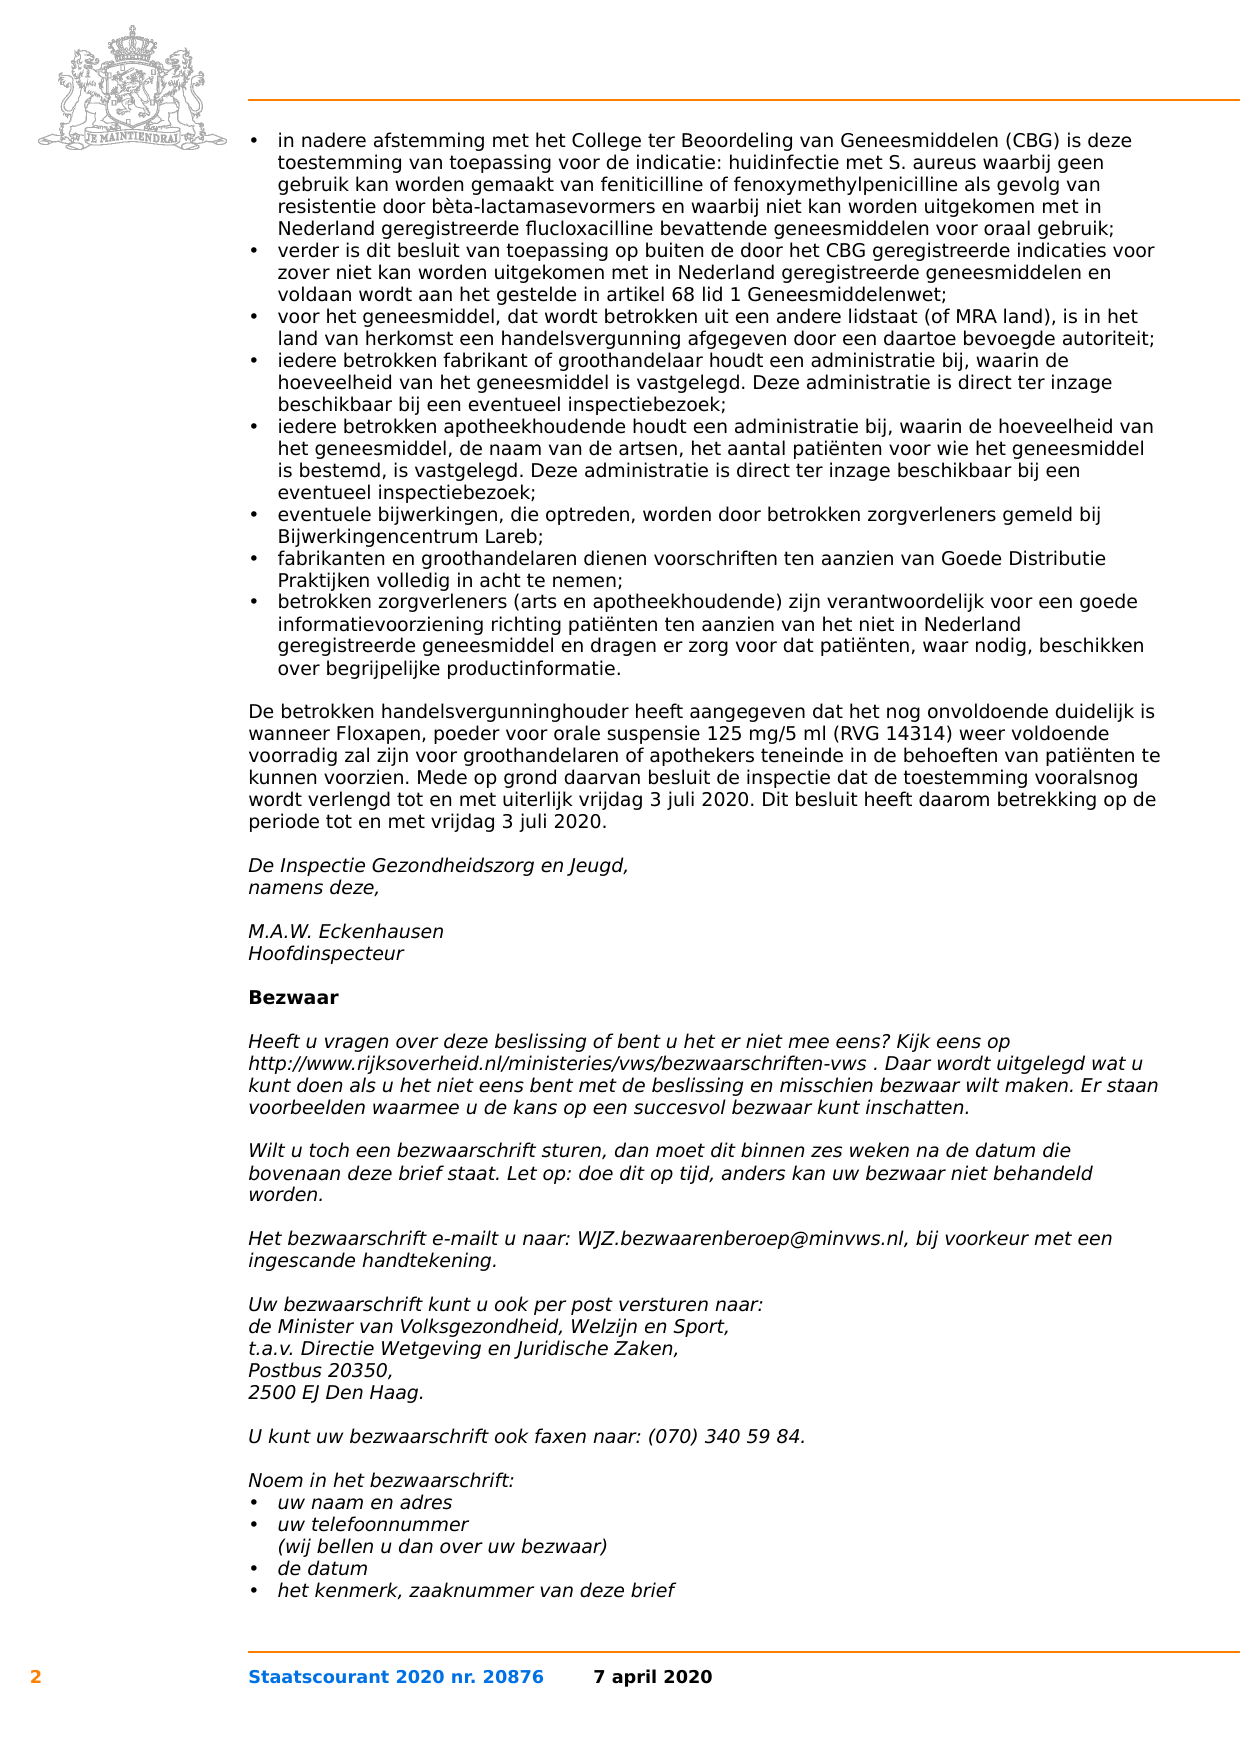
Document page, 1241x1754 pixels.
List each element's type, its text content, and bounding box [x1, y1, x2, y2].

text • in nadere afstemming met het College ter Beoordeling van Geneesmiddelen (CBG) is deze toestemming van toepassing voor de indicatie: huidinfectie met S. aureus waarbij geen gebruik kan worden gemaakt van feniticilline of fenoxymethylpenicilline als gevolg van resistentie door bèta-lactamasevormers en waarbij niet kan worden uitgekomen met in Nederland geregistreerde flucloxacilline bevattende geneesmiddelen voor oraal gebruik; [248, 130, 1163, 240]
text • het kenmerk, zaaknummer van deze brief [248, 1579, 1163, 1602]
text 2500 EJ Den Haag. [248, 1382, 1163, 1404]
text • uw telefoonnummer [248, 1514, 1163, 1536]
text (wij bellen u dan over uw bezwaar) [277, 1536, 1163, 1558]
text de Minister van Volksgezondheid, Welzijn en Sport, [248, 1316, 1163, 1338]
text De Inspectie Gezondheidszorg en Jeugd, namens deze, M.A.W. Eckenhausen Hoofdinspecteur [248, 855, 1163, 965]
text De betrokken handelsvergunninghouder heeft aangegeven dat het nog onvoldoende duidelijk is wanneer Floxapen, poeder voor orale suspensie 125 mg/5 ml (RVG 14314) weer voldoende voorradig zal zijn voor groothandelaren of apothekers teneinde in de behoeften van patiënten te kunnen voorzien. Mede op grond daarvan besluit de inspectie dat de toestemming vooralsnog wordt verlengd tot en met uiterlijk vrijdag 3 juli 2020. Dit besluit heeft daarom betrekking op de periode tot en met vrijdag 3 juli 2020. [248, 701, 1163, 833]
text • iedere betrokken fabrikant of groothandelaar houdt een administratie bij, waarin de hoeveelheid van het geneesmiddel is vastgelegd. Deze administratie is direct ter inzage beschikbaar bij een eventueel inspectiebezoek; [248, 350, 1163, 416]
text Uw bezwaarschrift kunt u ook per post versturen naar: [248, 1294, 1163, 1316]
text • verder is dit besluit van toepassing op buiten de door het CBG geregistreerde indicaties voor zover niet kan worden uitgekomen met in Nederland geregistreerde geneesmiddelen en voldaan wordt aan het gestelde in artikel 68 lid 1 Geneesmiddelenwet; [248, 240, 1163, 306]
text • de datum [248, 1558, 1163, 1579]
text • iedere betrokken apotheekhoudende houdt een administratie bij, waarin de hoeveelheid van het geneesmiddel, de naam van de artsen, het aantal patiënten voor wie het geneesmiddel is bestemd, is vastgelegd. Deze administratie is direct ter inzage beschikbaar bij een eventueel inspectiebezoek; [248, 416, 1163, 503]
text • voor het geneesmiddel, dat wordt betrokken uit een andere lidstaat (of MRA land), is in het land van herkomst een handelsvergunning afgegeven door een daartoe bevoegde autoriteit; [248, 306, 1163, 350]
text Noem in het bezwaarschrift: [248, 1470, 1163, 1492]
picture [38, 25, 227, 150]
text Bezwaar [248, 987, 1163, 1009]
text • uw naam en adres [248, 1492, 1163, 1514]
text • fabrikanten en groothandelaren dienen voorschriften ten aanzien van Goede Distributie Praktijken volledig in acht te nemen; [248, 547, 1163, 591]
text Postbus 20350, [248, 1360, 1163, 1382]
text U kunt uw bezwaarschrift ook faxen naar: (070) 340 59 84. [248, 1426, 1163, 1448]
text Wilt u toch een bezwaarschrift sturen, dan moet dit binnen zes weken na de datum die bovenaan deze brief staat. Let op: doe dit op tijd, anders kan uw bezwaar niet behandeld worden. [248, 1140, 1163, 1206]
text Heeft u vragen over deze beslissing of bent u het er niet mee eens? Kijk eens op http://www.rijksoverheid.nl/ministeries/vws/bezwaarschriften-vws . Daar wordt uitgelegd wat u kunt doen als u het niet eens bent met de beslissing en misschien bezwaar wilt maken. Er staan voorbeelden waarmee u de kans op een succesvol bezwaar kunt inschatten. [248, 1031, 1163, 1118]
text Het bezwaarschrift e-mailt u naar: WJZ.bezwaarenberoep@minvws.nl, bij voorkeur met een ingescande handtekening. [248, 1228, 1163, 1272]
text • eventuele bijwerkingen, die optreden, worden door betrokken zorgverleners gemeld bij Bijwerkingencentrum Lareb; [248, 503, 1163, 547]
text t.a.v. Directie Wetgeving en Juridische Zaken, [248, 1338, 1163, 1360]
text • betrokken zorgverleners (arts en apotheekhoudende) zijn verantwoordelijk voor een goede informatievoorziening richting patiënten ten aanzien van het niet in Nederland geregistreerde geneesmiddel en dragen er zorg voor dat patiënten, waar nodig, beschikken over begrijpelijke productinformatie. [248, 591, 1163, 679]
